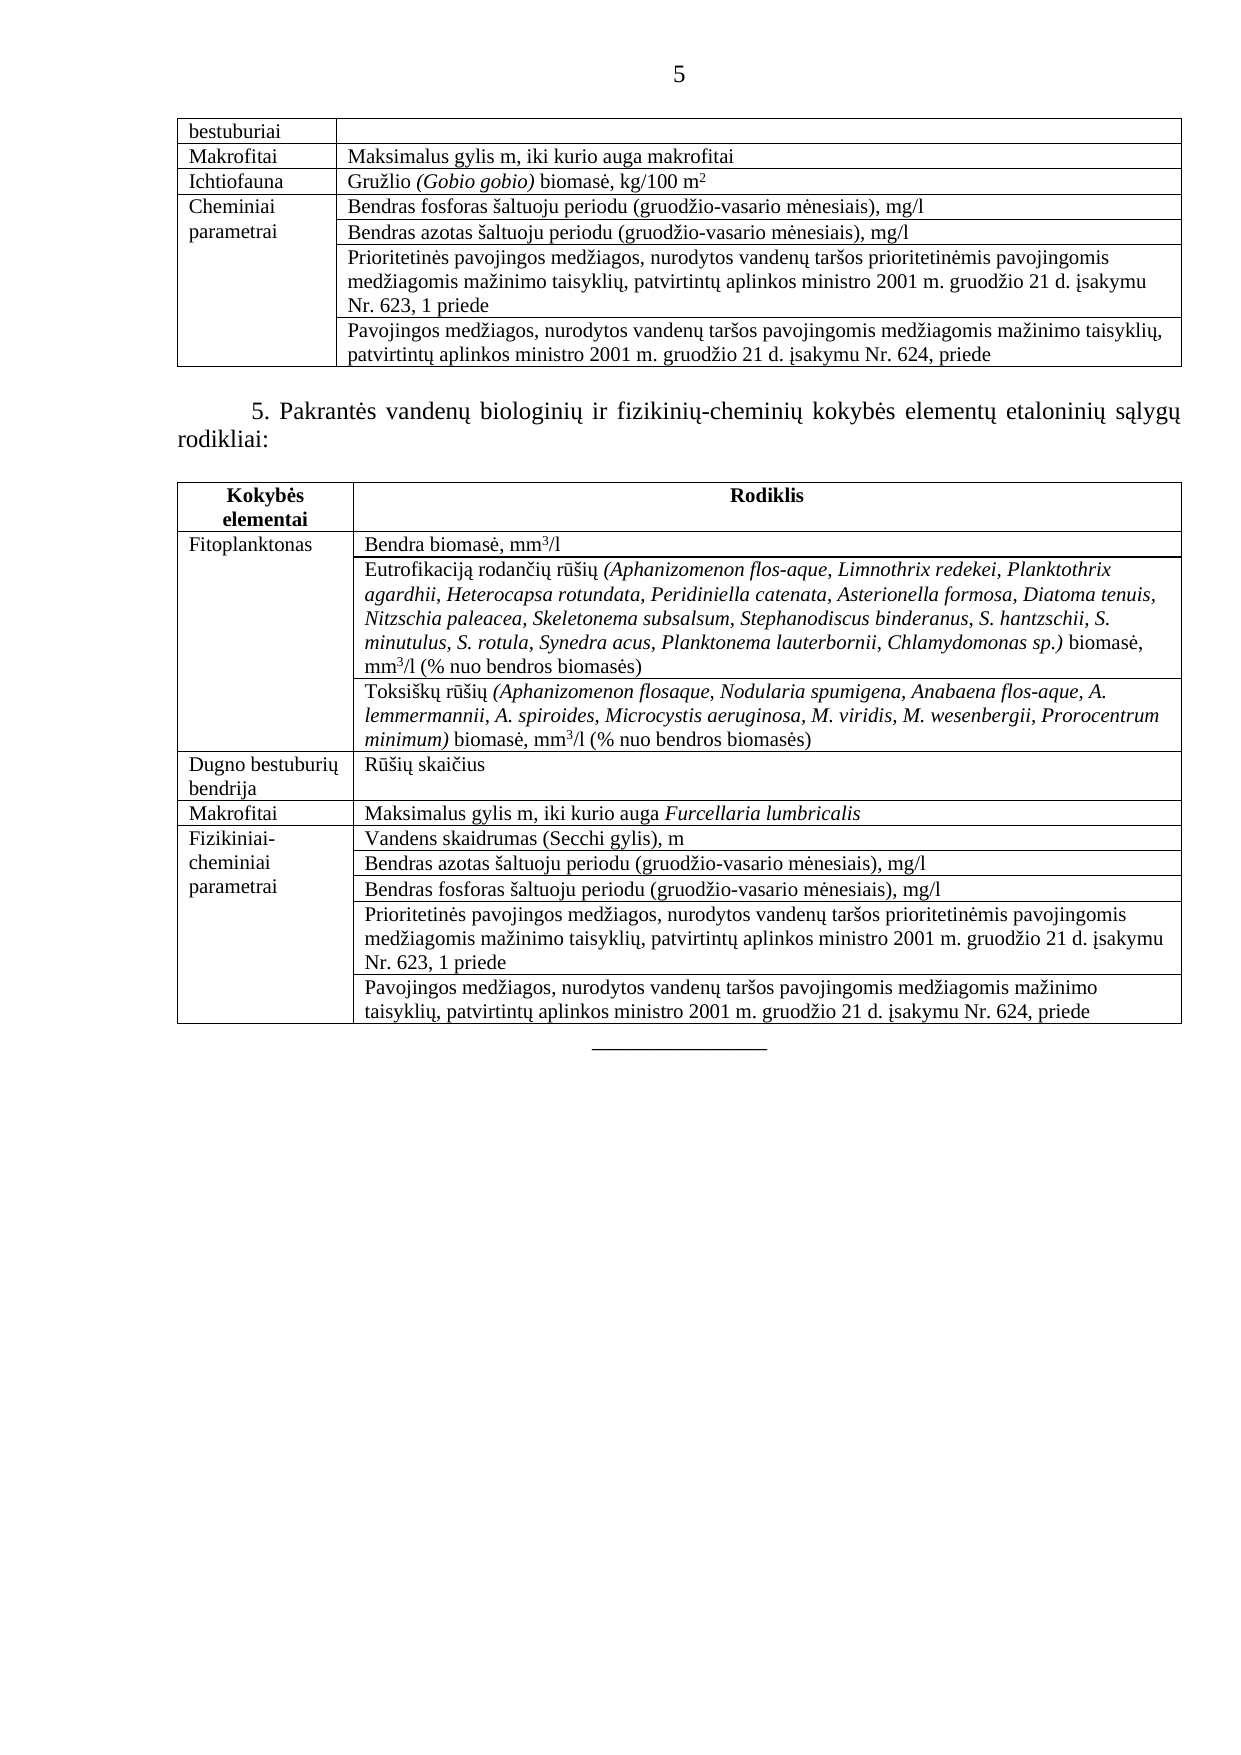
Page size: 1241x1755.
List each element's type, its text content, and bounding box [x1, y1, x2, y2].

table_cell Eutrofikaciją rodančių rūšių (Aphanizomenon flos-aque, Limnothrix redekei, Planktothrix agardhii, Heterocapsa rotundata, Peridiniella catenata, Asterionella formosa, Diatoma tenuis, Nitzschia paleacea, Skeletonema subsalsum, Stephanodiscus binderanus, S. hantzschii, S. minutulus, S. rotula, Synedra acus, Planktonema lauterbornii, Chlamydomonas sp.) biomasė, mm3/l (% nuo bendros biomasės) [354, 558, 1181, 678]
table_cell Prioritetinės pavojingos medžiagos, nurodytos vandenų taršos prioritetinėmis pavojingomis medžiagomis mažinimo taisyklių, patvirtintų aplinkos ministro 2001 m. gruodžio 21 d. įsakymu Nr. 623, 1 priede [337, 245, 1181, 317]
table_cell Pavojingos medžiagos, nurodytos vandenų taršos pavojingomis medžiagomis mažinimo taisyklių, patvirtintų aplinkos ministro 2001 m. gruodžio 21 d. įsakymu Nr. 624, priede [354, 975, 1181, 1023]
table_cell Bendra biomasė, mm3/l [354, 532, 1181, 556]
table_cell Prioritetinės pavojingos medžiagos, nurodytos vandenų taršos prioritetinėmis pavojingomis medžiagomis mažinimo taisyklių, patvirtintų aplinkos ministro 2001 m. gruodžio 21 d. įsakymu Nr. 623, 1 priede [354, 902, 1181, 974]
table_cell Ichtiofauna [178, 169, 336, 193]
table_cell Bendras fosforas šaltuoju periodu (gruodžio-vasario mėnesiais), mg/l [337, 195, 1181, 218]
text ______________ [177, 1024, 1181, 1053]
table_cell Makrofitai [178, 144, 336, 168]
table_cell Fizikiniai-cheminiai parametrai [178, 826, 353, 1023]
table_cell [337, 119, 1181, 143]
table_header Rodiklis [354, 483, 1181, 531]
table_cell Maksimalus gylis m, iki kurio auga Furcellaria lumbricalis [354, 801, 1181, 825]
text 5. Pakrantės vandenų biologinių ir fizikinių-cheminių kokybės elementų etaloninių sąlygų rodikliai: [177, 396, 1181, 453]
table_cell Rūšių skaičius [354, 752, 1181, 800]
table_cell Toksiškų rūšių (Aphanizomenon flosaque, Nodularia spumigena, Anabaena flos-aque, A. lemmermannii, A. spiroides, Microcystis aeruginosa, M. viridis, M. wesenbergii, Prorocentrum minimum) biomasė, mm3/l (% nuo bendros biomasės) [354, 679, 1181, 751]
table_cell Pavojingos medžiagos, nurodytos vandenų taršos pavojingomis medžiagomis mažinimo taisyklių, patvirtintų aplinkos ministro 2001 m. gruodžio 21 d. įsakymu Nr. 624, priede [337, 318, 1181, 366]
table_cell Fitoplanktonas [178, 532, 353, 751]
table_cell Vandens skaidrumas (Secchi gylis), m [354, 826, 1181, 850]
table_cell Maksimalus gylis m, iki kurio auga makrofitai [337, 144, 1181, 168]
table_cell Bendras azotas šaltuoju periodu (gruodžio-vasario mėnesiais), mg/l [337, 220, 1181, 244]
table_cell Makrofitai [178, 801, 353, 825]
table_cell Gružlio (Gobio gobio) biomasė, kg/100 m2 [337, 169, 1181, 193]
table_cell Bendras fosforas šaltuoju periodu (gruodžio-vasario mėnesiais), mg/l [354, 876, 1181, 901]
table_cell Bendras azotas šaltuoju periodu (gruodžio-vasario mėnesiais), mg/l [354, 851, 1181, 875]
table_cell Dugno bestuburių bendrija [178, 752, 353, 800]
table_header Kokybės elementai [178, 483, 353, 531]
table_cell Cheminiai parametrai [178, 195, 336, 366]
table_cell bestuburiai [178, 119, 336, 143]
